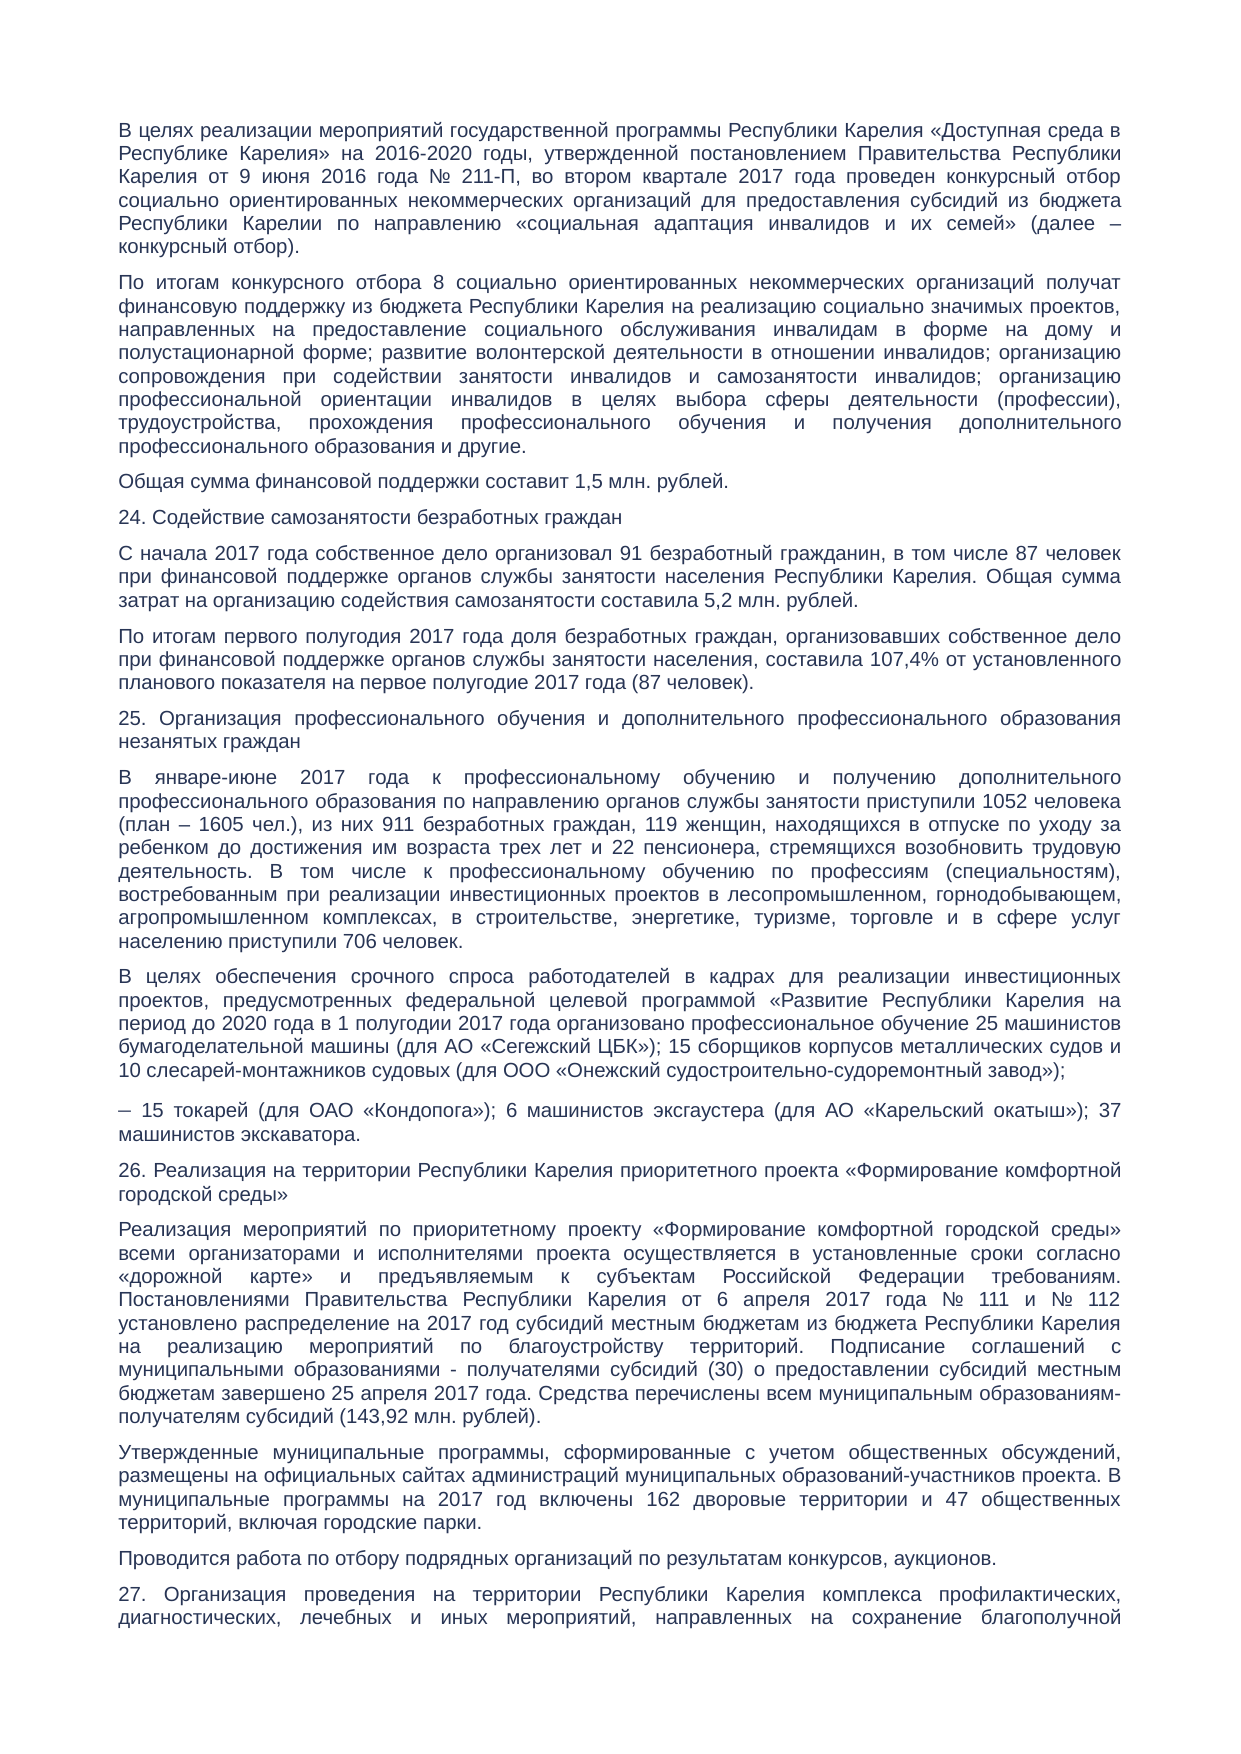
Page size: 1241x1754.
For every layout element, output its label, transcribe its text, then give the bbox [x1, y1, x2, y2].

text В целях обеспечения срочного спроса работодателей в кадрах для реализации инвестиционных проектов, предусмотренных федеральной целевой программой «Развитие Республики Карелия на период до 2020 года в 1 полугодии 2017 года организовано профессиональное обучение 25 машинистов бумагоделательной машины (для АО «Сегежский ЦБК»); 15 сборщиков корпусов металлических судов и 10 слесарей-монтажников судовых (для ООО «Онежский судостроительно-судоремонтный завод»); [118, 965, 1122, 1081]
text По итогам конкурсного отбора 8 социально ориентированных некоммерческих организаций получат финансовую поддержку из бюджета Республики Карелия на реализацию социально значимых проектов, направленных на предоставление социального обслуживания инвалидам в форме на дому и полустационарной форме; развитие волонтерской деятельности в отношении инвалидов; организацию сопровождения при содействии занятости инвалидов и самозанятости инвалидов; организацию профессиональной ориентации инвалидов в целях выбора сферы деятельности (профессии), трудоустройства, прохождения профессионального обучения и получения дополнительного профессионального образования и другие. [118, 271, 1122, 457]
text Проводится работа по отбору подрядных организаций по результатам конкурсов, аукционов. [118, 1546, 1122, 1569]
text Реализация мероприятий по приоритетному проекту «Формирование комфортной городской среды» всеми организаторами и исполнителями проекта осуществляется в установленные сроки согласно «дорожной карте» и предъявляемым к субъектам Российской Федерации требованиям. Постановлениями Правительства Республики Карелия от 6 апреля 2017 года № 111 и № 112 установлено распределение на 2017 год субсидий местным бюджетам из бюджета Республики Карелия на реализацию мероприятий по благоустройству территорий. Подписание соглашений с муниципальными образованиями - получателями субсидий (30) о предоставлении субсидий местным бюджетам завершено 25 апреля 2017 года. Средства перечислены всем муниципальным образованиям-получателям субсидий (143,92 млн. рублей). [118, 1218, 1122, 1428]
text Утвержденные муниципальные программы, сформированные с учетом общественных обсуждений, размещены на официальных сайтах администраций муниципальных образований-участников проекта. В муниципальные программы на 2017 год включены 162 дворовые территории и 47 общественных территорий, включая городские парки. [118, 1440, 1122, 1533]
text – 15 токарей (для ОАО «Кондопога»); 6 машинистов эксгаустера (для АО «Карельский окатыш»); 37 машинистов экскаватора. [118, 1094, 1122, 1146]
text По итогам первого полугодия 2017 года доля безработных граждан, организовавших собственное дело при финансовой поддержке органов службы занятости населения, составила 107,4% от установленного планового показателя на первое полугодие 2017 года (87 человек). [118, 624, 1122, 694]
text В целях реализации мероприятий государственной программы Республики Карелия «Доступная среда в Республике Карелия» на 2016-2020 годы, утвержденной постановлением Правительства Республики Карелия от 9 июня 2016 года № 211-П, во втором квартале 2017 года проведен конкурсный отбор социально ориентированных некоммерческих организаций для предоставления субсидий из бюджета Республики Карелии по направлению «социальная адаптация инвалидов и их семей» (далее – конкурсный отбор). [118, 118, 1122, 258]
text 27. Организация проведения на территории Республики Карелия комплекса профилактических, диагностических, лечебных и иных мероприятий, направленных на сохранение благополучной [118, 1582, 1122, 1628]
text В январе-июне 2017 года к профессиональному обучению и получению дополнительного профессионального образования по направлению органов службы занятости приступили 1052 человека (план – 1605 чел.), из них 911 безработных граждан, 119 женщин, находящихся в отпуске по уходу за ребенком до достижения им возраста трех лет и 22 пенсионера, стремящихся возобновить трудовую деятельность. В том числе к профессиональному обучению по профессиям (специальностям), востребованным при реализации инвестиционных проектов в лесопромышленном, горнодобывающем, агропромышленном комплексах, в строительстве, энергетике, туризме, торговле и в сфере услуг населению приступили 706 человек. [118, 766, 1122, 952]
text 25. Организация профессионального обучения и дополнительного профессионального образования незанятых граждан [118, 706, 1122, 753]
text 24. Содействие самозанятости безработных граждан [118, 506, 1122, 529]
text 26. Реализация на территории Республики Карелия приоритетного проекта «Формирование комфортной городской среды» [118, 1158, 1122, 1205]
text С начала 2017 года собственное дело организовал 91 безработный гражданин, в том числе 87 человек при финансовой поддержке органов службы занятости населения Республики Карелия. Общая сумма затрат на организацию содействия самозанятости составила 5,2 млн. рублей. [118, 541, 1122, 611]
text Общая сумма финансовой поддержки составит 1,5 млн. рублей. [118, 470, 1122, 493]
